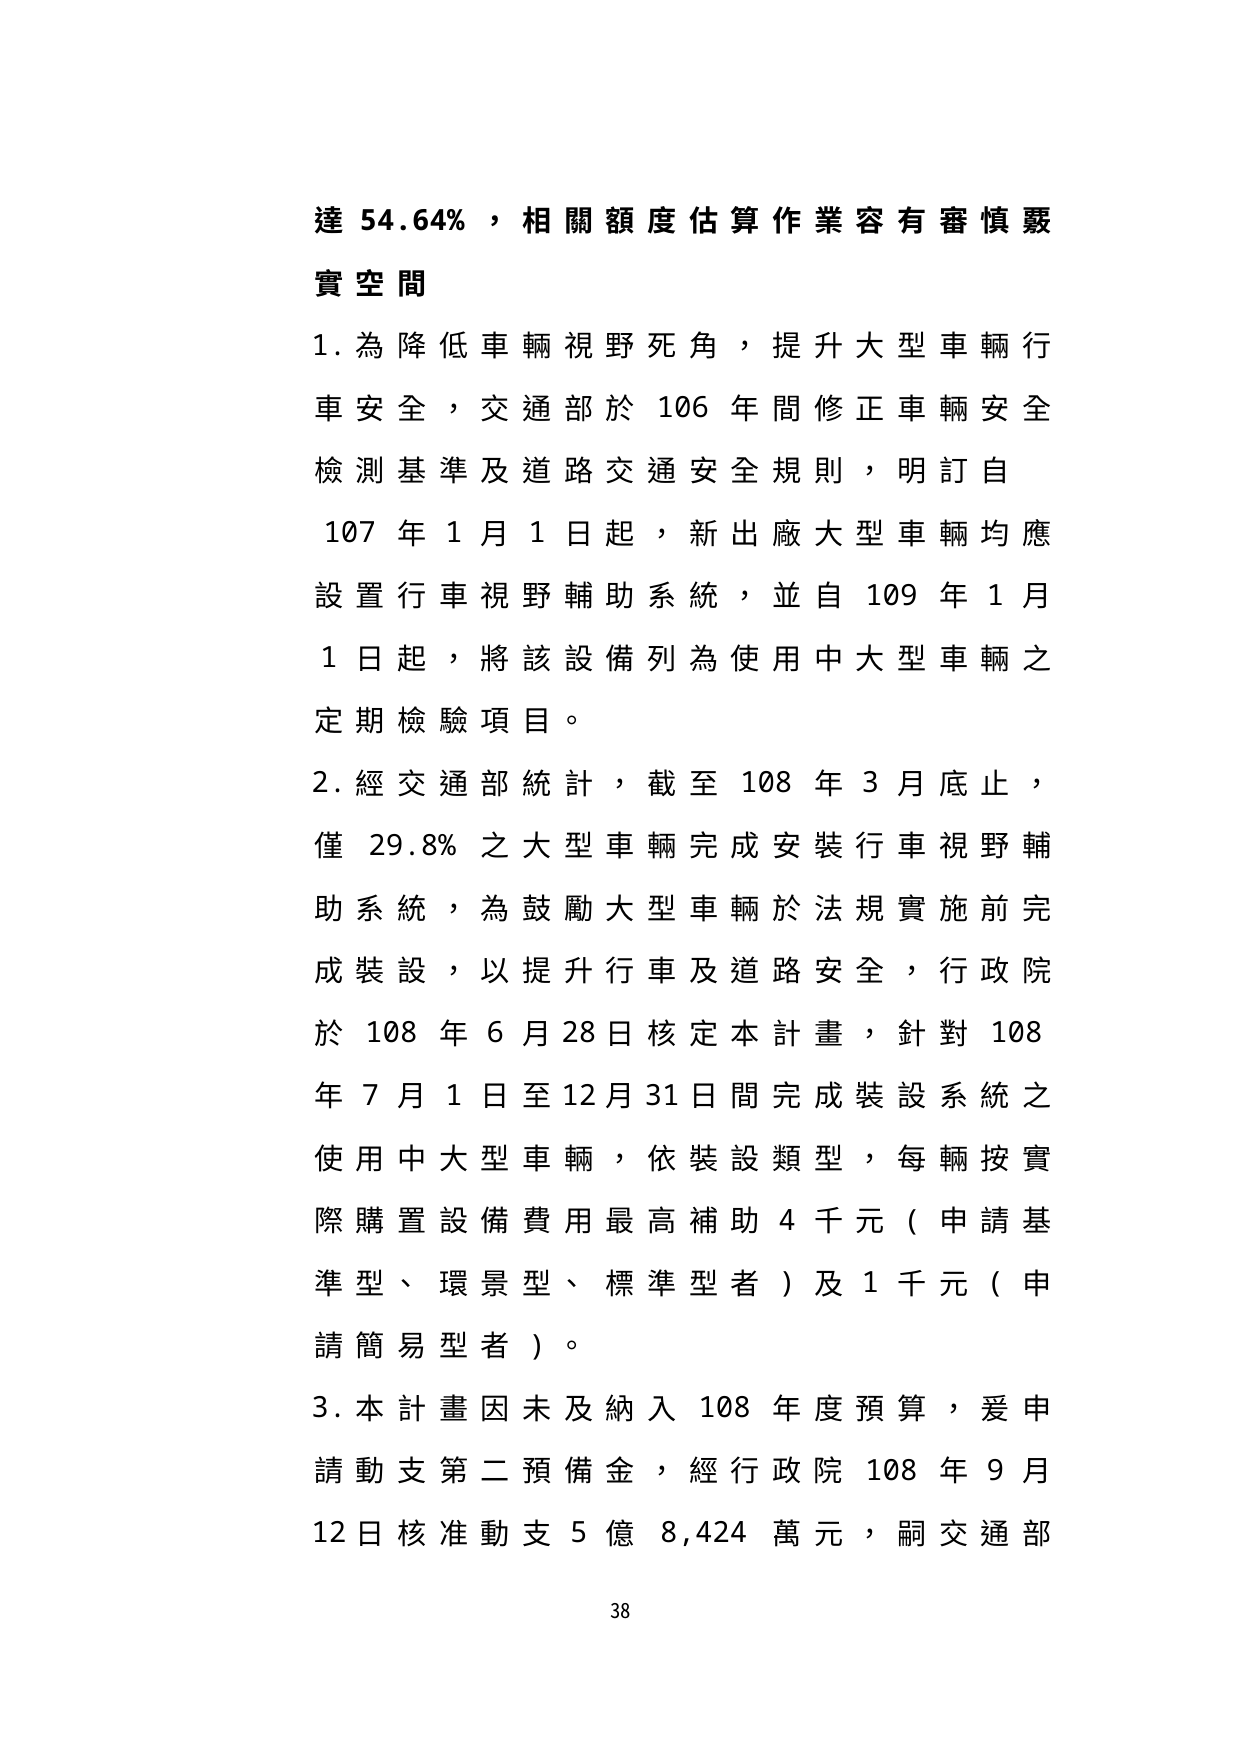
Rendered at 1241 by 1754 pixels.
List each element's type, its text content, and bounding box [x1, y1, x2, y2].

text 達54.64%，相關額度估算作業容有審慎覈實空間 [242, 177, 1058, 302]
text 2.經交通部統計，截至108年3月底止，僅29.8%之大型車輛完成安裝行車視野輔助系統，為鼓勵大型車輛於法規實施前完成裝設，以提升行車及道路安全，行政院於108年6月28日核定本計畫，針對108年7月1日至12月31日間完成裝設系統之使用中大型車輛，依裝設類型，每輛按實際購置設備費用最高補助4千元(申請基準型、環景型、標準型者)及1千元(申請簡易型者)。 [271, 740, 1058, 1365]
text 3.本計畫因未及納入108年度預算，爰申請動支第二預備金，經行政院108年9月12日核准動支5億8,424萬元，嗣交通部按實際申請補助金額推估，108年度經費需求僅2億6,500萬元，爰於108年12月30日申請註銷原動支數3億1,924萬元，並經行政院於108年12月31日同意如數註銷。本計畫實際動支數2億6,500萬元，執行數2億6,499萬8千元，賸餘數2千元，註銷後執行率100%，惟註銷時間已屆108年底，且註銷比率高達54.64%(詳表1)，相關額度估算作業容有審慎覈實空間，以免影響政府資源有效運用。 [271, 1365, 1058, 1552]
text 1.為降低車輛視野死角，提升大型車輛行車安全，交通部於106年間修正車輛安全檢測基準及道路交通安全規則，明訂自107年1月1日起，新出廠大型車輛均應設置行車視野輔助系統，並自109年1月1日起，將該設備列為使用中大型車輛之定期檢驗項目。 [271, 302, 1058, 740]
